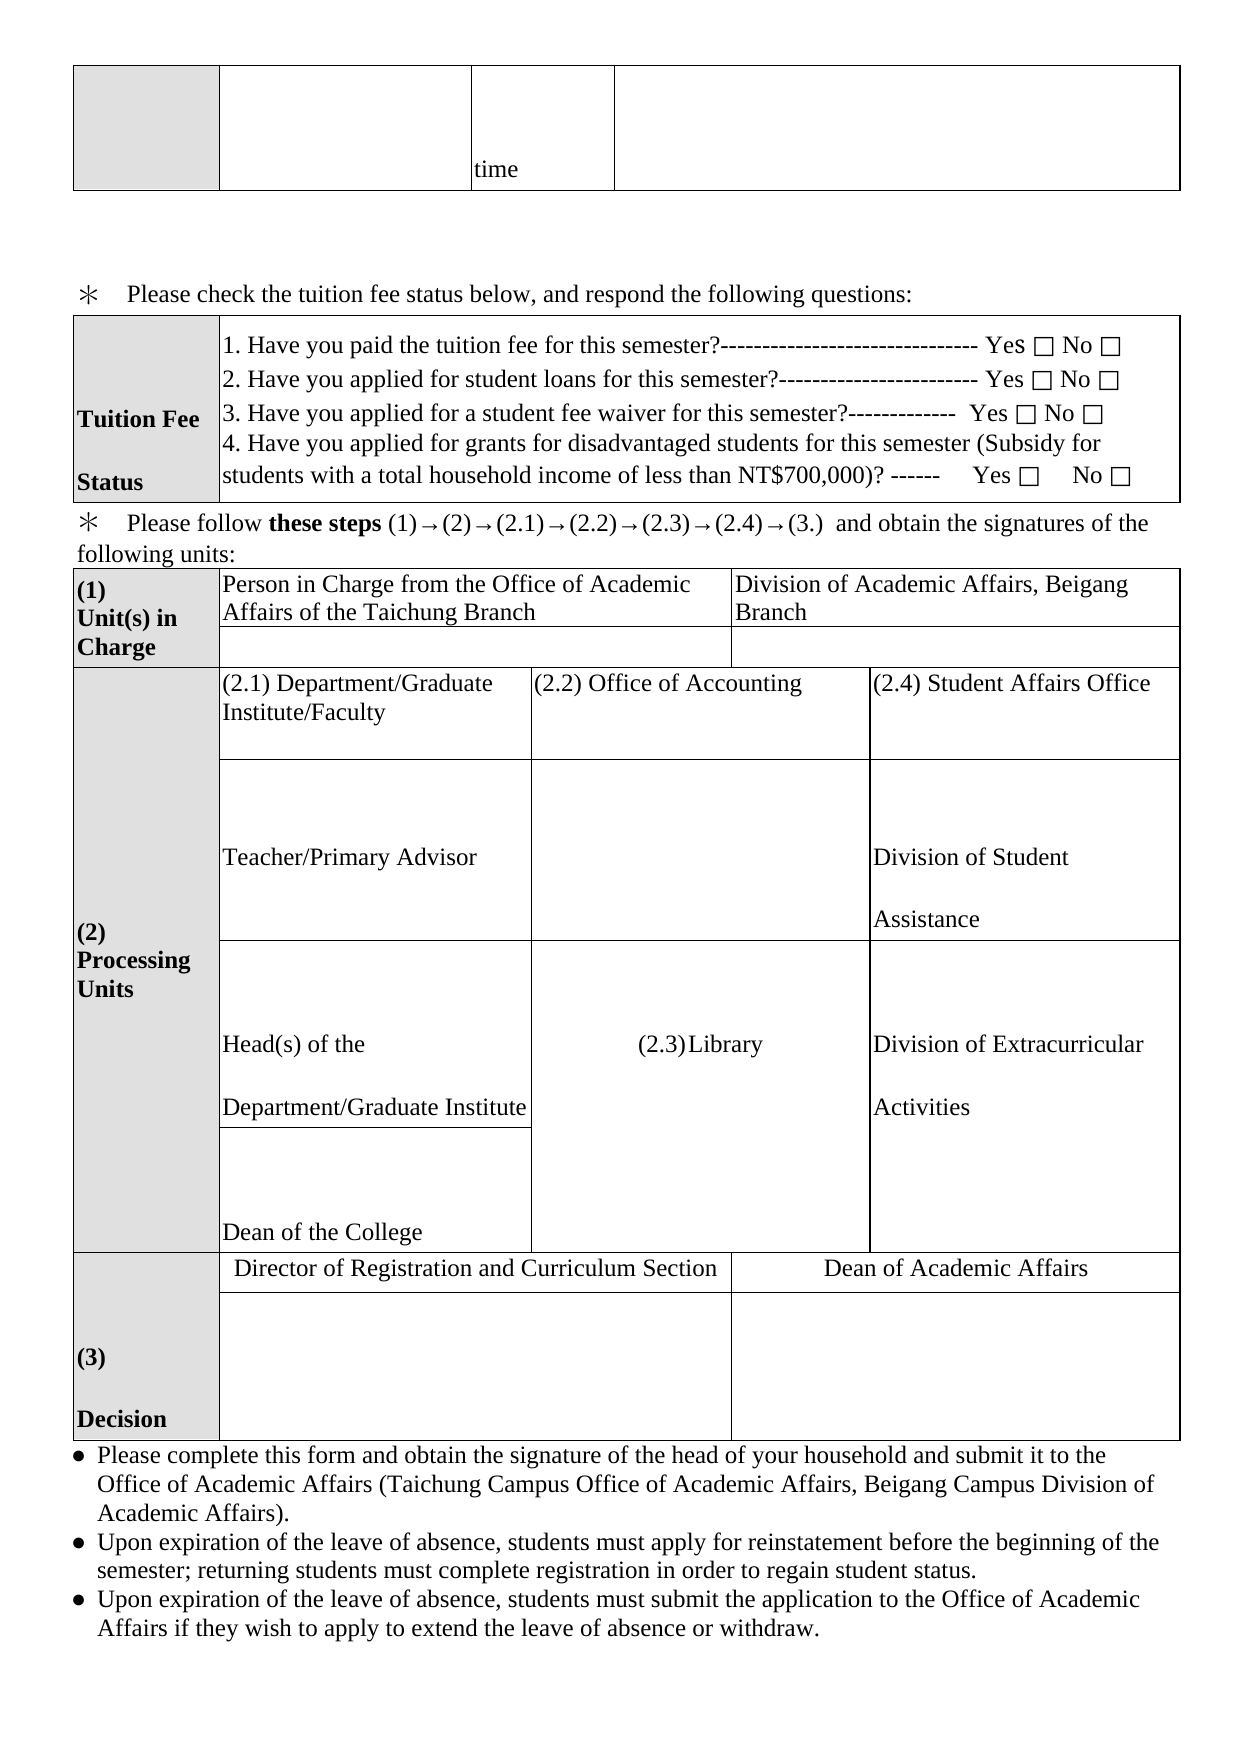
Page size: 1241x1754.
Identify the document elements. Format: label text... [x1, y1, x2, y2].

table_cell (2.3) Library [532, 941, 869, 1252]
text ● Upon expiration of the leave of absence, students must submit the application to the Office of Academic Affairs if they wish to apply to extend the leave of absence or withdraw. [71, 1584, 1169, 1642]
table_cell (2.4) Student Affairs Office [871, 668, 1179, 759]
table_cell Person in Charge from the Office of Academic Affairs of the Taichung Branch [220, 569, 731, 626]
table_cell Head(s) of the Department/Graduate Institute [220, 941, 531, 1127]
table_cell Director of Registration and Curriculum Section [220, 1253, 731, 1292]
table_cell [220, 66, 471, 189]
table_cell (2) Processing Units [74, 668, 219, 1252]
table_cell ＊ Please follow these steps (1)→(2)→(2.1)→(2.2)→(2.3)→(2.4)→(3.) and obtain the signatures of the following units: [74, 503, 1180, 568]
table_cell (2.2) Office of Accounting [532, 668, 869, 759]
table_cell 1. Have you paid the tuition fee for this semester?------------------------------- Yes □ No □ 2. Have you applied for student loans for this semester?------------------------ Yes □ No □ 3. Have you applied for a student fee waiver for this semester?------------- Yes □ No □ 4. Have you applied for grants for disadvantaged students for this semester (Subsidy for students with a total household income of less than NT$700,000)? ------ Yes □ No □ [220, 316, 1179, 502]
table_cell [220, 627, 731, 667]
table_cell Tuition Fee Status [74, 316, 219, 502]
table_cell (1) Unit(s) in Charge [74, 569, 219, 667]
table_cell [220, 1293, 731, 1439]
table_cell [532, 760, 869, 939]
table_cell time [472, 66, 614, 189]
table_cell Division of Student Assistance [871, 760, 1179, 939]
table_cell Division of Extracurricular Activities [871, 941, 1179, 1252]
table_cell Division of Academic Affairs, Beigang Branch [732, 569, 1179, 626]
table_cell (3) Decision [74, 1253, 219, 1439]
text ● Please complete this form and obtain the signature of the head of your household and submit it to the Office of Academic Affairs (Taichung Campus Office of Academic Affairs, Beigang Campus Division of Academic Affairs). [71, 1441, 1169, 1527]
table_cell ＊ Please check the tuition fee status below, and respond the following questions: [74, 191, 1180, 314]
table_cell [732, 1293, 1179, 1439]
table_cell [732, 627, 1179, 667]
table_cell (2.1) Department/Graduate Institute/Faculty [220, 668, 531, 759]
table_cell [74, 66, 219, 189]
table_cell Dean of Academic Affairs [732, 1253, 1179, 1292]
table_cell [615, 66, 1179, 189]
table_cell Dean of the College [220, 1128, 531, 1252]
table_cell Teacher/Primary Advisor [220, 760, 531, 939]
text ● Upon expiration of the leave of absence, students must apply for reinstatement before the beginning of the semester; returning students must complete registration in order to regain student status. [71, 1527, 1169, 1584]
